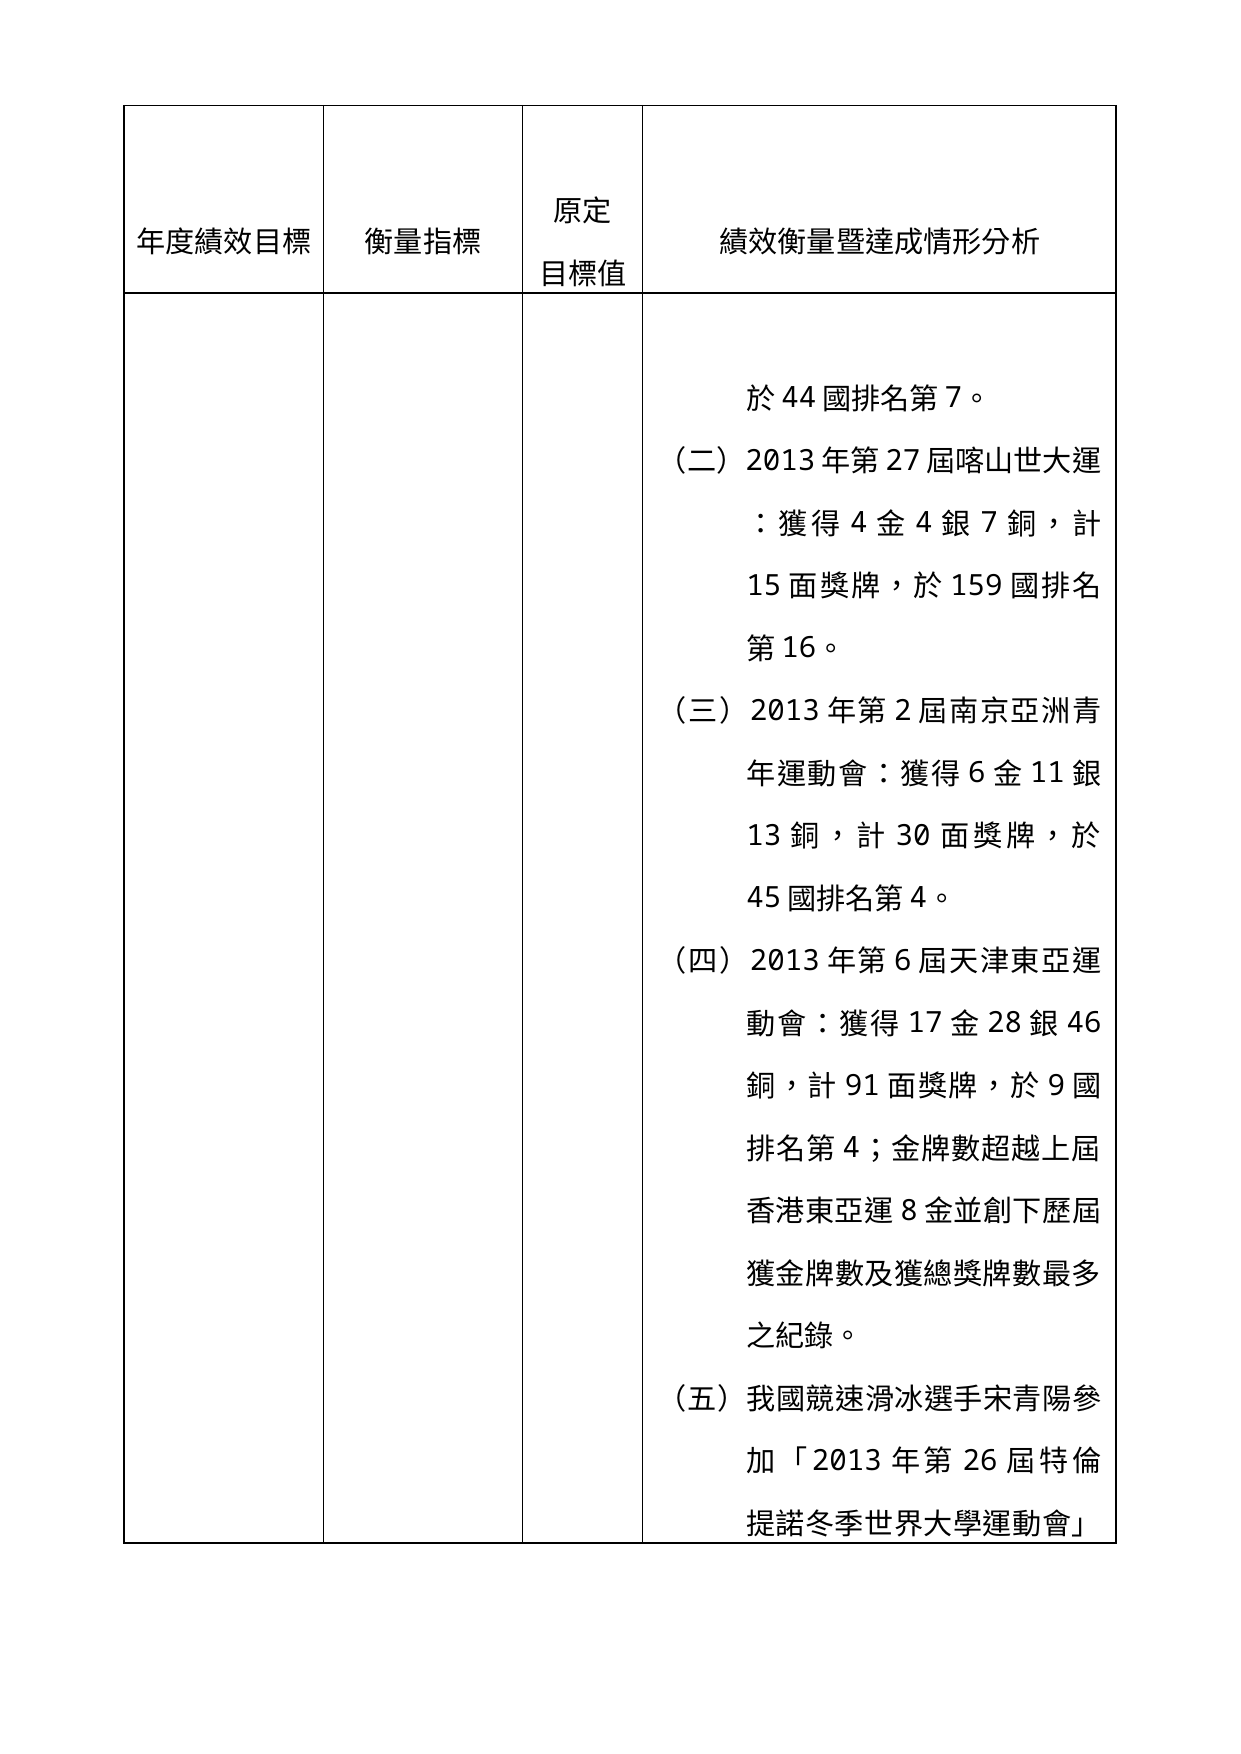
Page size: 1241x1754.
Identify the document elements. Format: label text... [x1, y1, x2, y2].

table_cell [523, 294, 642, 1542]
table_header 原定 目標值 [523, 106, 642, 292]
table_header 衡量指標 [324, 106, 522, 292]
table_cell 於44國排名第7。 （二）2013年第27屆喀山世大運：獲得4金4銀7銅，計15面獎牌，於159國排名第16。 （三）2013年第2屆南京亞洲青年運動會：獲得6金11銀13銅，計30面獎牌，於45國排名第4。 （四）2013年第6屆天津東亞運動會：獲得17金28銀46銅，計91面獎牌，於9國排名第4；金牌數超越上屆香港東亞運8金並創下歷屆獲金牌數及獲總獎牌數最多之紀錄。 （五）我國競速滑冰選手宋青陽參加「2013年第26屆特倫提諾冬季世界大學運動會」 [643, 294, 1115, 1542]
table_header 年度績效目標 [125, 106, 323, 292]
table_header 績效衡量暨達成情形分析 [643, 106, 1115, 292]
table_cell [125, 294, 323, 1542]
table_cell [324, 294, 522, 1542]
